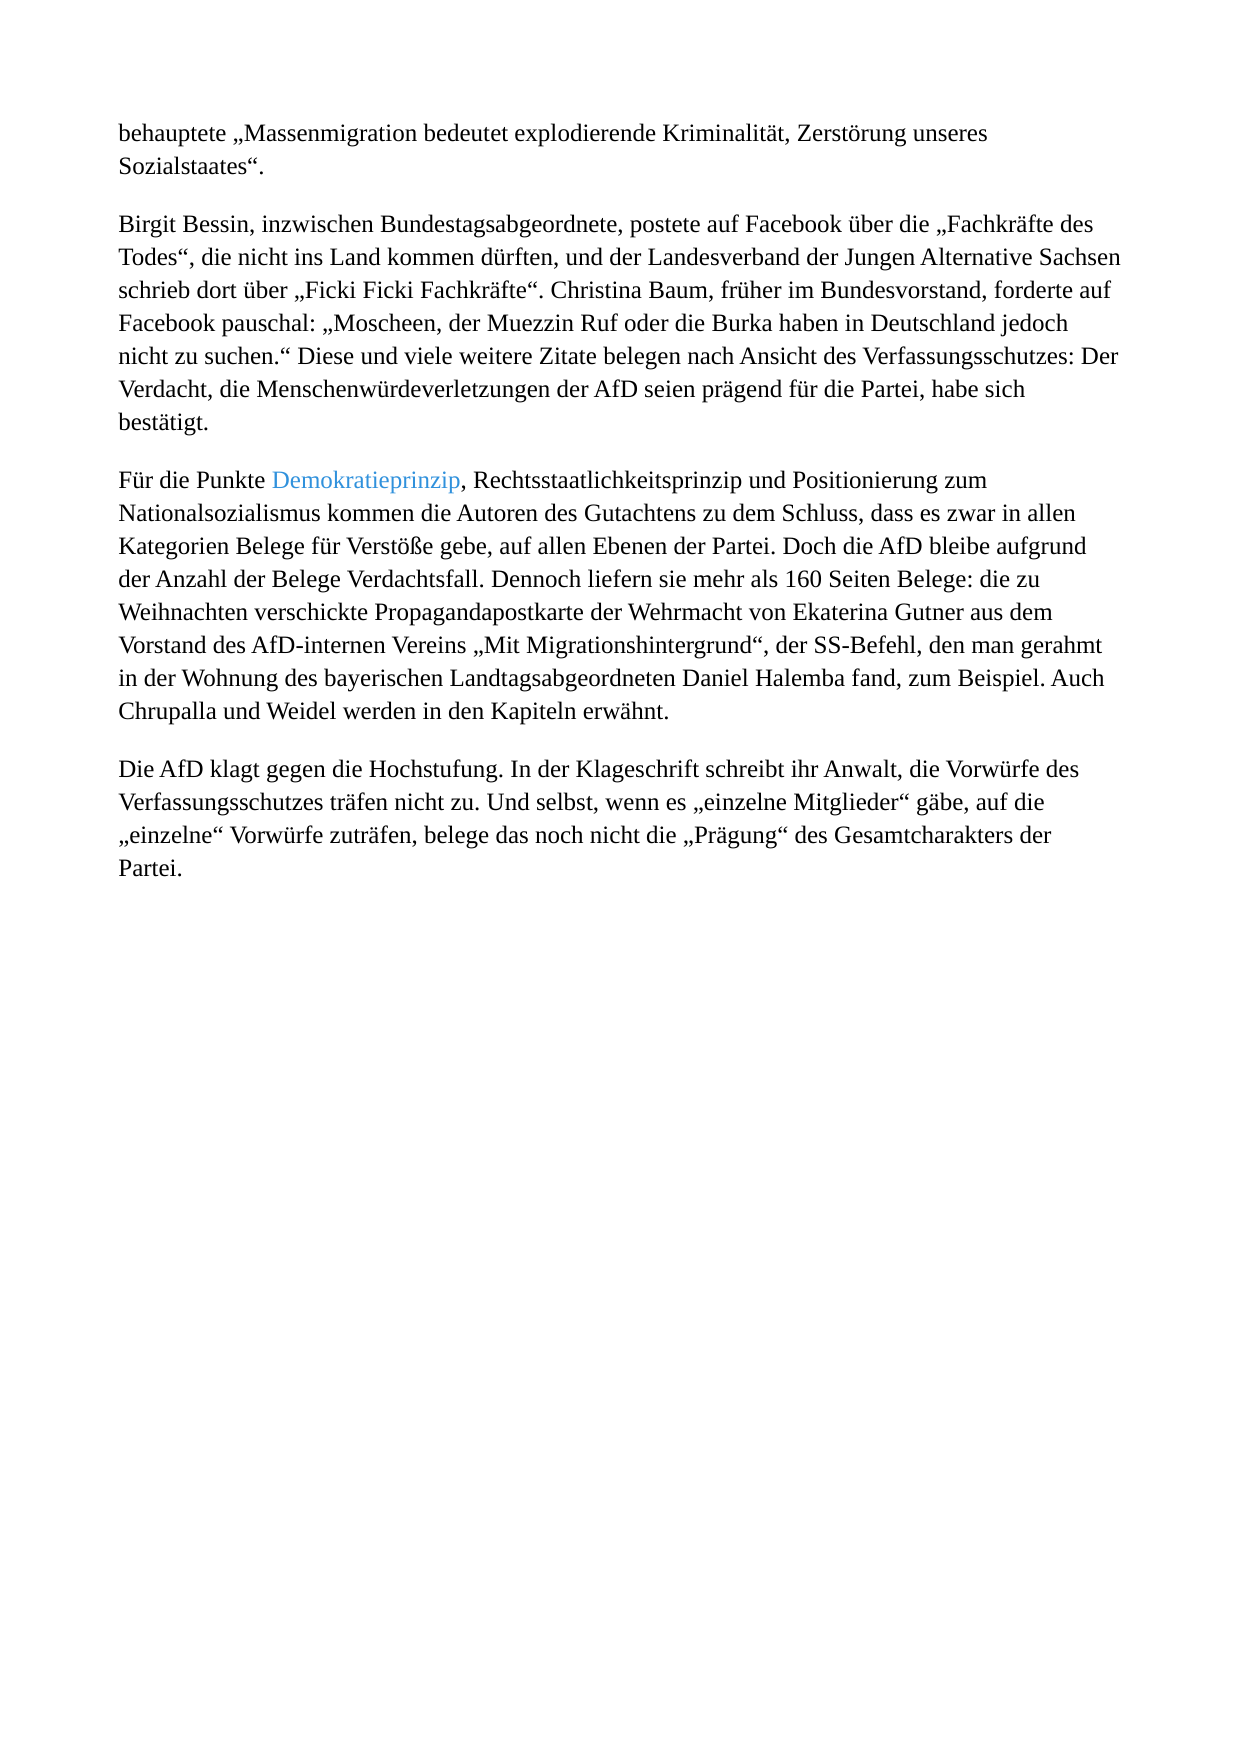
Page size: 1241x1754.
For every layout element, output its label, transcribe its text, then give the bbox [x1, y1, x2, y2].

text Die AfD klagt gegen die Hochstufung. In der Klageschrift schreibt ihr Anwalt, die Vorwürfe des Verfassungsschutzes träfen nicht zu. Und selbst, wenn es „einzelne Mitglieder“ gäbe, auf die „einzelne“ Vorwürfe zuträfen, belege das noch nicht die „Prägung“ des Gesamtcharakters der Partei. [118, 754, 1122, 882]
text Birgit Bessin, inzwischen Bundestagsabgeordnete, postete auf Facebook über die „Fachkräfte des Todes“, die nicht ins Land kommen dürften, und der Landesverband der Jungen Alternative Sachsen schrieb dort über „Ficki Ficki Fachkräfte“. Christina Baum, früher im Bundesvorstand, forderte auf Facebook pauschal: „Moscheen, der Muezzin Ruf oder die Burka haben in Deutschland jedoch nicht zu suchen.“ Diese und viele weitere Zitate belegen nach Ansicht des Verfassungsschutzes: Der Verdacht, die Menschenwürdeverletzungen der AfD seien prägend für die Partei, habe sich bestätigt. [118, 209, 1122, 436]
text Für die Punkte Demokratieprinzip, Rechtsstaatlichkeitsprinzip und Positionierung zum Nationalsozialismus kommen die Autoren des Gutachtens zu dem Schluss, dass es zwar in allen Kategorien Belege für Verstöße gebe, auf allen Ebenen der Partei. Doch die AfD bleibe aufgrund der Anzahl der Belege Verdachtsfall. Dennoch liefern sie mehr als 160 Seiten Belege: die zu Weihnachten verschickte Propagandapostkarte der Wehrmacht von Ekaterina Gutner aus dem Vorstand des AfD-internen Vereins „Mit Migrationshintergrund“, der SS-Befehl, den man gerahmt in der Wohnung des bayerischen Landtagsabgeordneten Daniel Halemba fand, zum Beispiel. Auch Chrupalla und Weidel werden in den Kapiteln erwähnt. [118, 465, 1122, 725]
text behauptete „Massenmigration bedeutet explodierende Kriminalität, Zerstörung unseres Sozialstaates“. [118, 118, 1122, 180]
